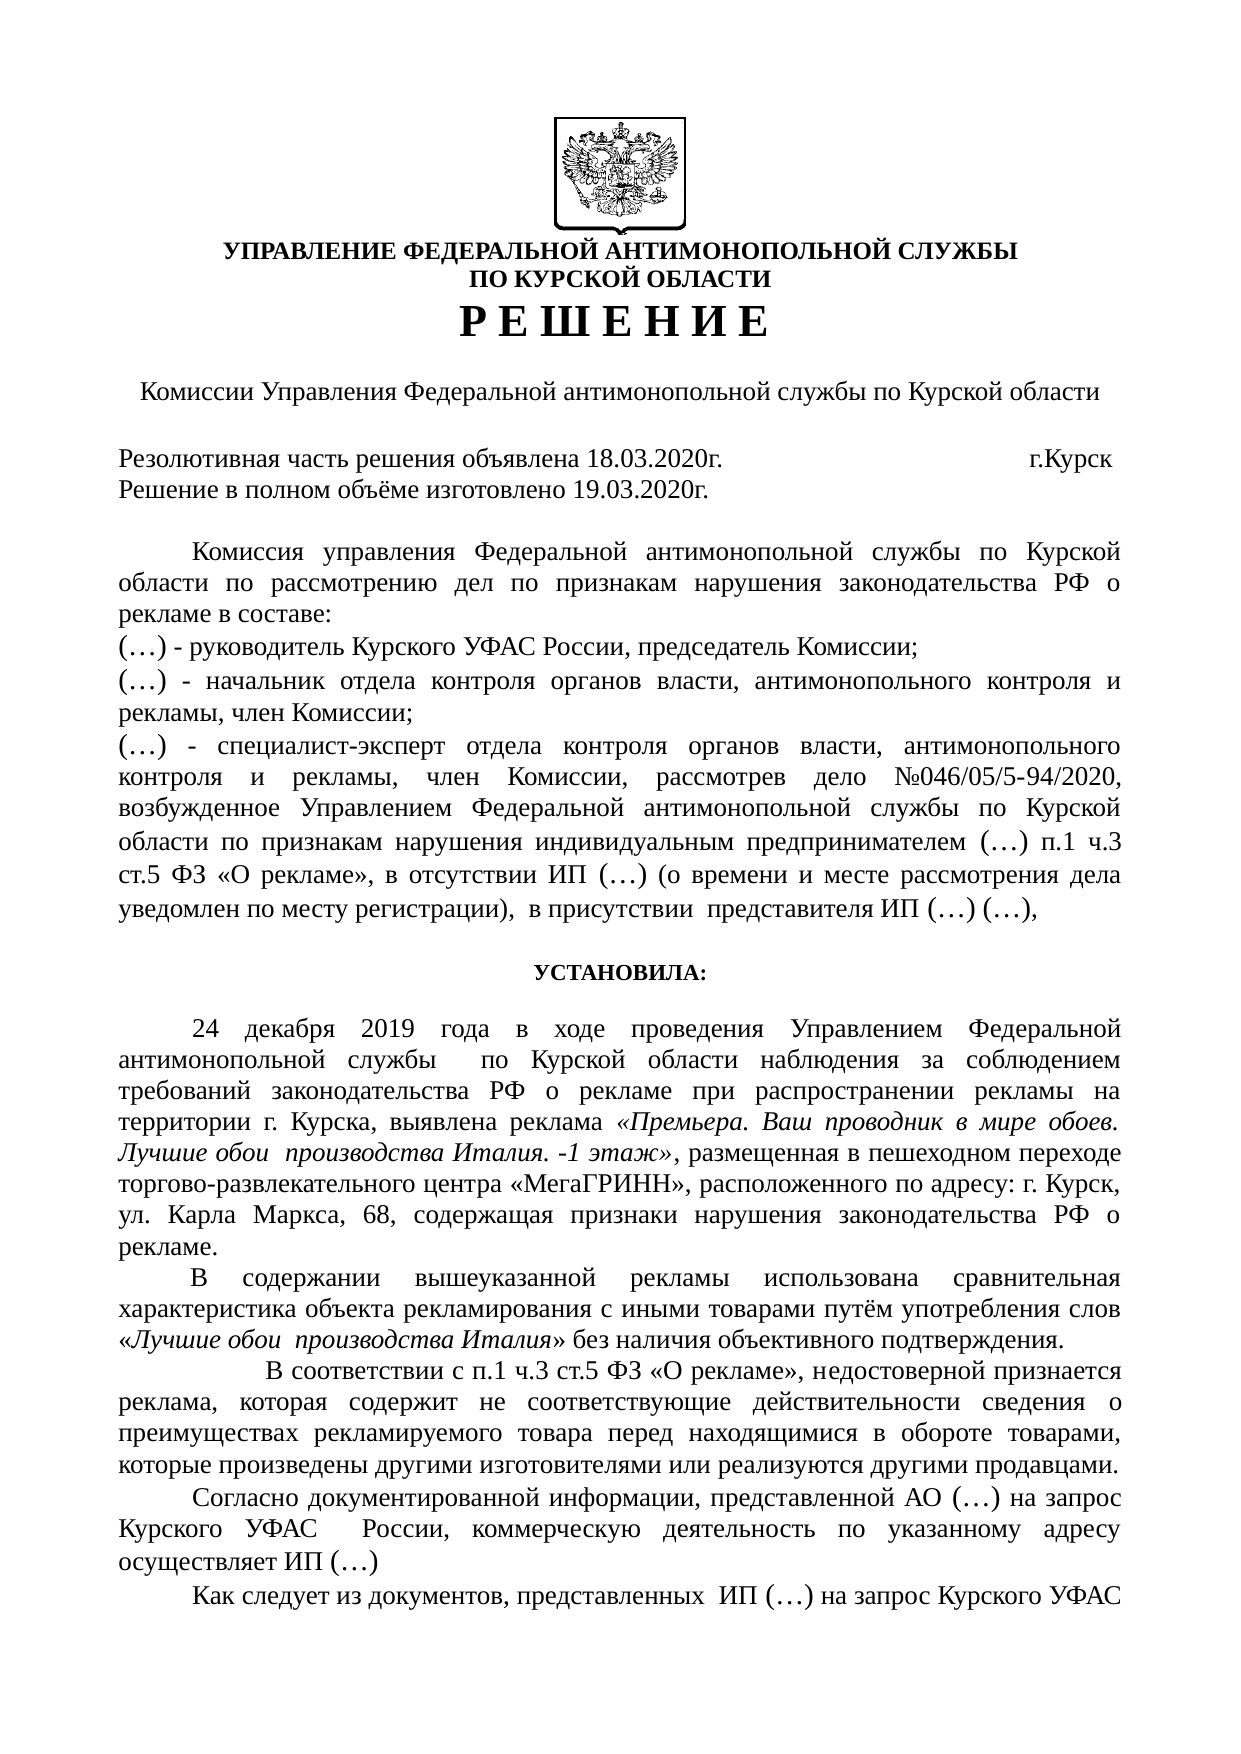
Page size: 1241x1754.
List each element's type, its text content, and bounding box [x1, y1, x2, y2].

subtitle Р Е Ш Е Н И Е [118, 293, 1122, 346]
text В содержании вышеуказанной рекламы использована сравнительная характеристика объекта рекламирования с иными товарами путём употребления слов «Лучшие обои производства Италия» без наличия объективного подтверждения. [118, 1261, 1122, 1354]
text (…) - начальник отдела контроля органов власти, антимонопольного контроля и рекламы, член Комиссии; [118, 662, 1122, 727]
picture [554, 117, 686, 235]
text Комиссии Управления Федеральной антимонопольной службы по Курской области [118, 375, 1122, 406]
text Как следует из документов, представленных ИП (…) на запрос Курского УФАС [118, 1577, 1122, 1611]
text УСТАНОВИЛА: [118, 959, 1122, 985]
text (…) - специалист-эксперт отдела контроля органов власти, антимонопольного контроля и рекламы, член Комиссии, рассмотрев дело №046/05/5-94/2020, возбужденное Управлением Федеральной антимонопольной службы по Курской области по признакам нарушения индивидуальным предпринимателем (…) п.1 ч.3 ст.5 ФЗ «О рекламе», в отсутствии ИП (…) (о времени и месте рассмотрения дела уведомлен по месту регистрации), в присутствии представителя ИП (…) (…), [118, 727, 1122, 923]
text ПО КУРСКОЙ ОБЛАСТИ [118, 264, 1122, 293]
text Согласно документированной информации, представленной АО (…) на запрос Курского УФАС России, коммерческую деятельность по указанному адресу осуществляет ИП (…) [118, 1479, 1122, 1577]
text В соответствии с п.1 ч.3 ст.5 ФЗ «О рекламе», недостоверной признается реклама, которая содержит не соответствующие действительности сведения о преимуществах рекламируемого товара перед находящимися в обороте товарами, которые произведены другими изготовителями или реализуются другими продавцами. [118, 1354, 1122, 1479]
text Решение в полном объёме изготовлено 19.03.2020г. [118, 473, 1122, 504]
subtitle УПРАВЛЕНИЕ ФЕДЕРАЛЬНОЙ АНТИМОНОПОЛЬНОЙ СЛУЖБЫ [118, 116, 1122, 264]
text (…) - руководитель Курского УФАС России, председатель Комиссии; [118, 628, 1122, 662]
text Резолютивная часть решения объявлена 18.03.2020г. г.Курск [118, 442, 1122, 473]
text 24 декабря 2019 года в ходе проведения Управлением Федеральной антимонопольной службы по Курской области наблюдения за соблюдением требований законодательства РФ о рекламе при распространении рекламы на территории г. Курска, выявлена реклама «Премьера. Ваш проводник в мире обоев. Лучшие обои производства Италия. -1 этаж», размещенная в пешеходном переходе торгово-развлекательного центра «МегаГРИНН», расположенного по адресу: г. Курск, ул. Карла Маркса, 68, содержащая признаки нарушения законодательства РФ о рекламе. [118, 1012, 1122, 1261]
text Комиссия управления Федеральной антимонопольной службы по Курской области по рассмотрению дел по признакам нарушения законодательства РФ о рекламе в составе: [118, 535, 1122, 628]
